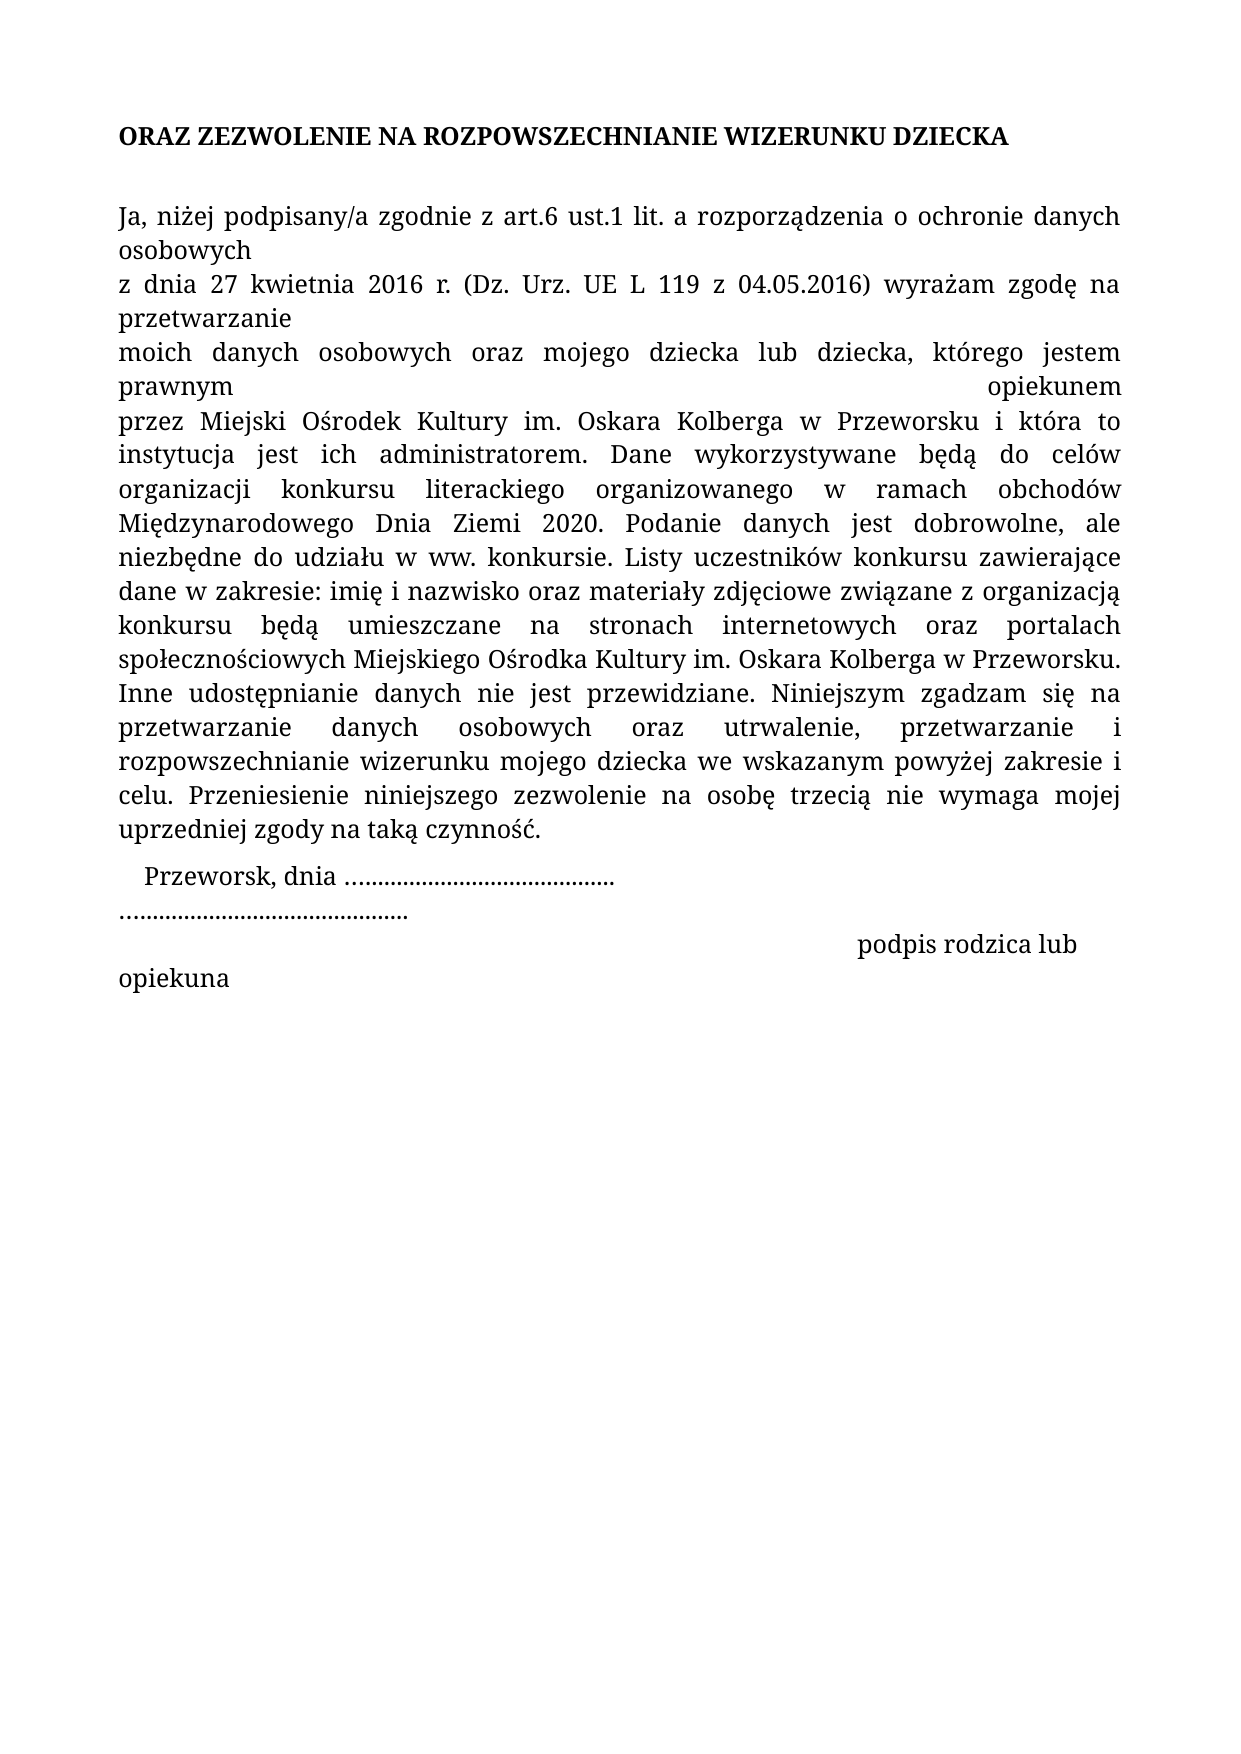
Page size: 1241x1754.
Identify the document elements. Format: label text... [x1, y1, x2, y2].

text Ja, niżej podpisany/a zgodnie z art.6 ust.1 lit. a rozporządzenia o ochronie danych osobowych z dnia 27 kwietnia 2016 r. (Dz. Urz. UE L 119 z 04.05.2016) wyrażam zgodę na przetwarzanie moich danych osobowych oraz mojego dziecka lub dziecka, którego jestem prawnym opiekunem przez Miejski Ośrodek Kultury im. Oskara Kolberga w Przeworsku i która to instytucja jest ich administratorem. Dane wykorzystywane będą do celów organizacji konkursu literackiego organizowanego w ramach obchodów Międzynarodowego Dnia Ziemi 2020. Podanie danych jest dobrowolne, ale niezbędne do udziału w ww. konkursie. Listy uczestników konkursu zawierające dane w zakresie: imię i nazwisko oraz materiały zdjęciowe związane z organizacją konkursu będą umieszczane na stronach internetowych oraz portalach społecznościowych Miejskiego Ośrodka Kultury im. Oskara Kolberga w Przeworsku. Inne udostępnianie danych nie jest przewidziane. Niniejszym zgadzam się na przetwarzanie danych osobowych oraz utrwalenie, przetwarzanie i rozpowszechnianie wizerunku mojego dziecka we wskazanym powyżej zakresie i celu. Przeniesienie niniejszego zezwolenie na osobę trzecią nie wymaga mojej uprzedniej zgody na taką czynność. [118, 165, 1122, 846]
text Przeworsk, dnia …........................................ …........................................... podpis rodzica lub opiekuna [118, 858, 1122, 1029]
text ORAZ ZEZWOLENIE NA ROZPOWSZECHNIANIE WIZERUNKU DZIECKA [118, 118, 1122, 152]
